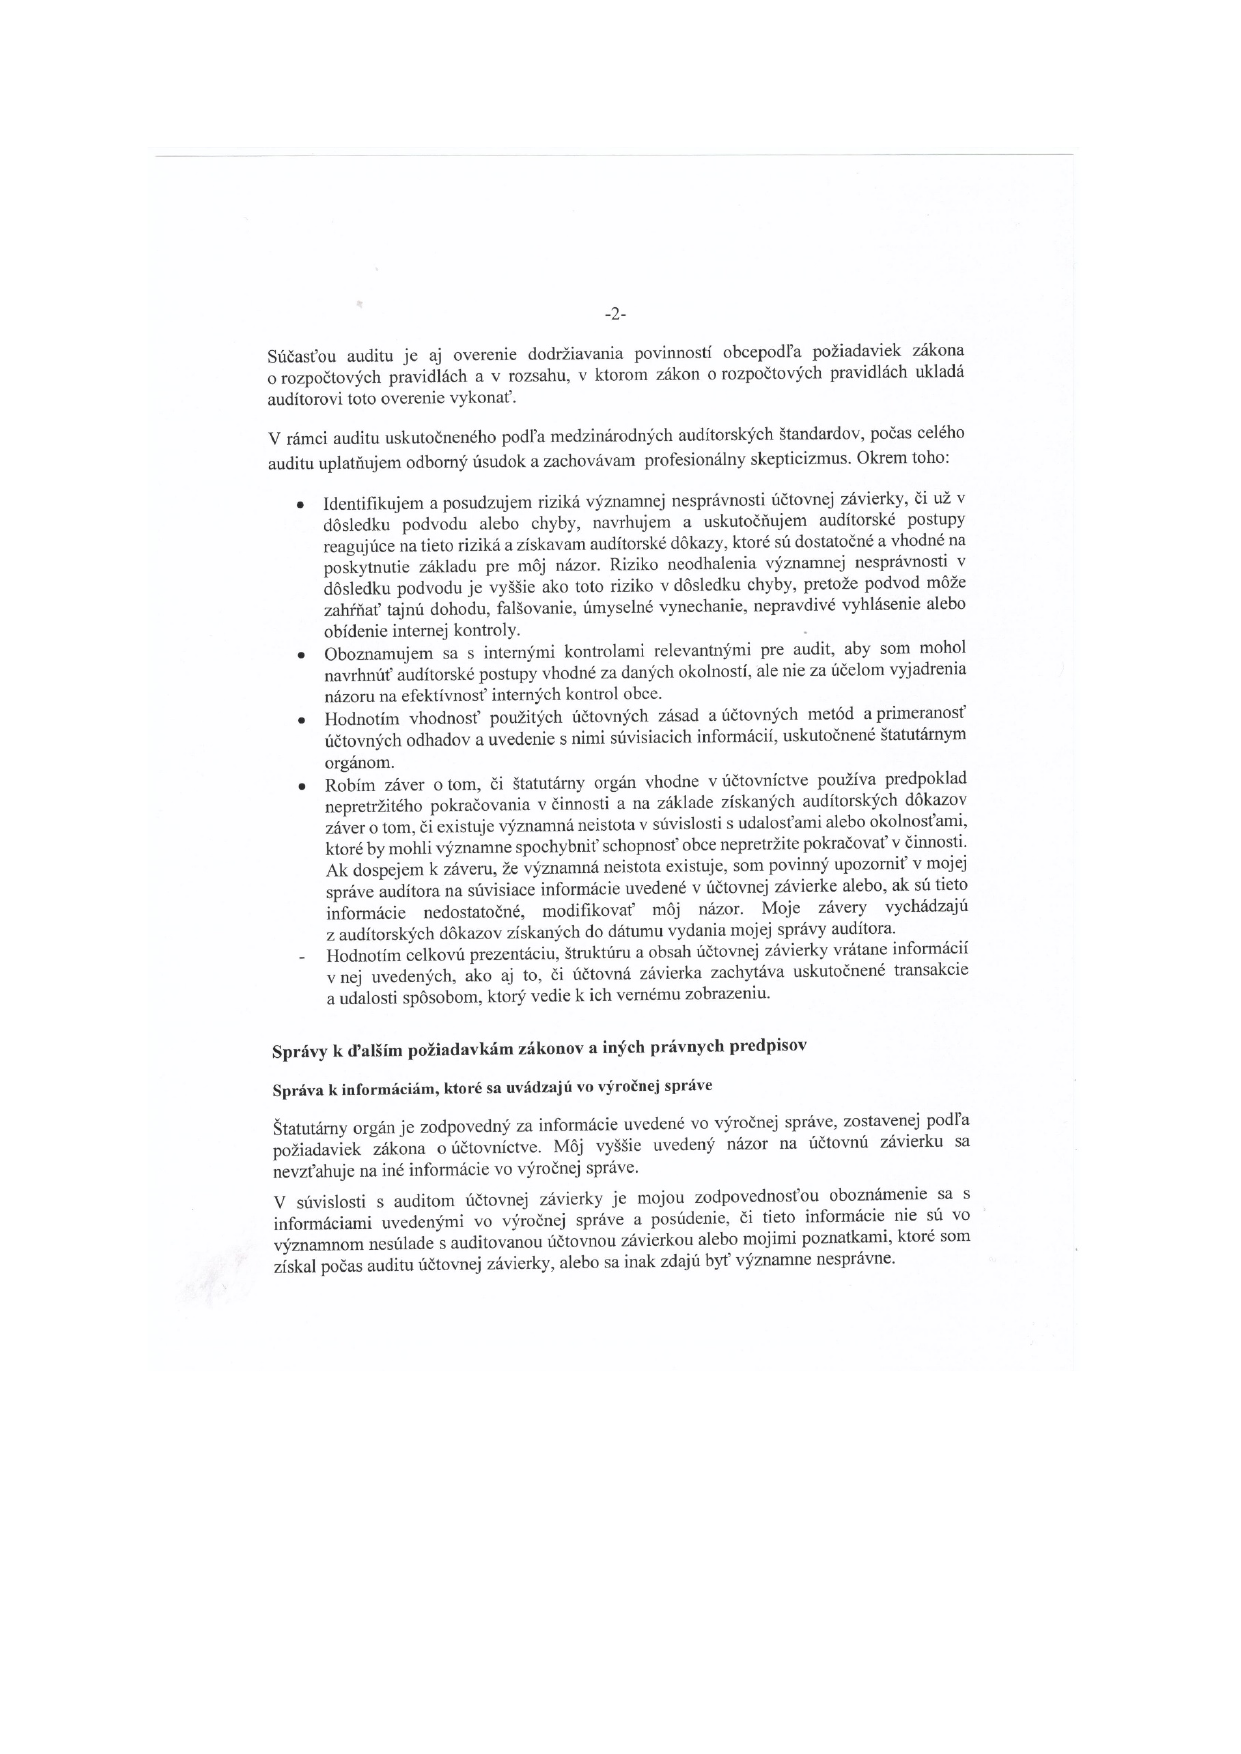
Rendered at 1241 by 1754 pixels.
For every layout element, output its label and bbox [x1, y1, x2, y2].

picture [147, 147, 1093, 1371]
